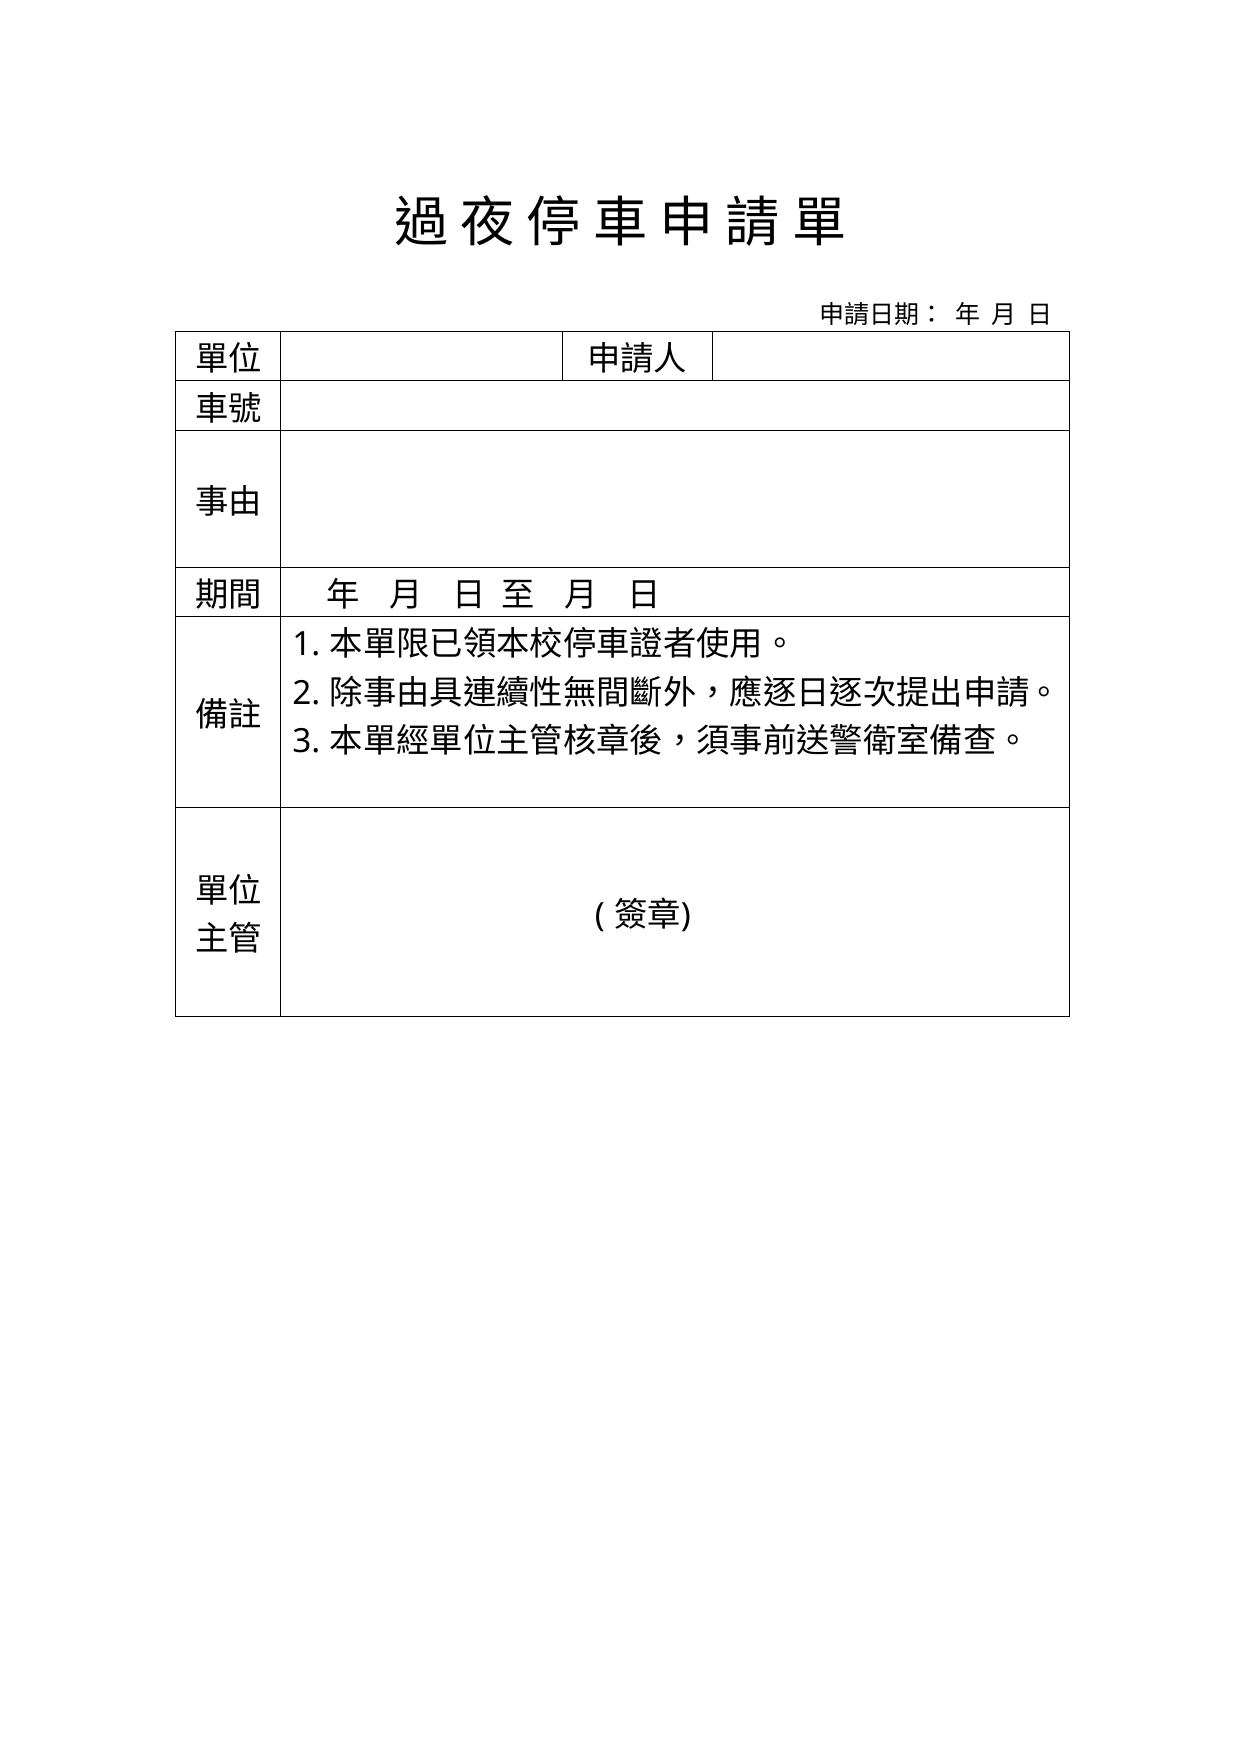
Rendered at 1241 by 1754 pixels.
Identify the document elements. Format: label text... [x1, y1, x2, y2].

table_cell 本單限已領本校停車證者使用。 除事由具連續性無間斷外，應逐日逐次提出申請。 本單經單位主管核章後，須事前送警衛室備查。 [281, 617, 1069, 807]
table_cell 單位主管 [176, 808, 280, 1016]
table_cell [281, 381, 1069, 429]
text 申請日期： 年 月 日 [187, 295, 1053, 331]
text 過 夜 停 車 申 請 單 [187, 179, 1053, 257]
table_header 申請人 [563, 332, 712, 380]
table_cell 事由 [176, 431, 280, 567]
table_cell 期間 [176, 568, 280, 616]
table_cell 年 月 日 至 月 日 [281, 568, 1069, 616]
table_cell ( 簽章) [281, 808, 1069, 1016]
table_header 單位 [176, 332, 280, 380]
table_header [281, 332, 562, 380]
table_cell 備註 [176, 617, 280, 807]
table_cell [281, 431, 1069, 567]
table_cell 車號 [176, 381, 280, 429]
table_header [713, 332, 1069, 380]
